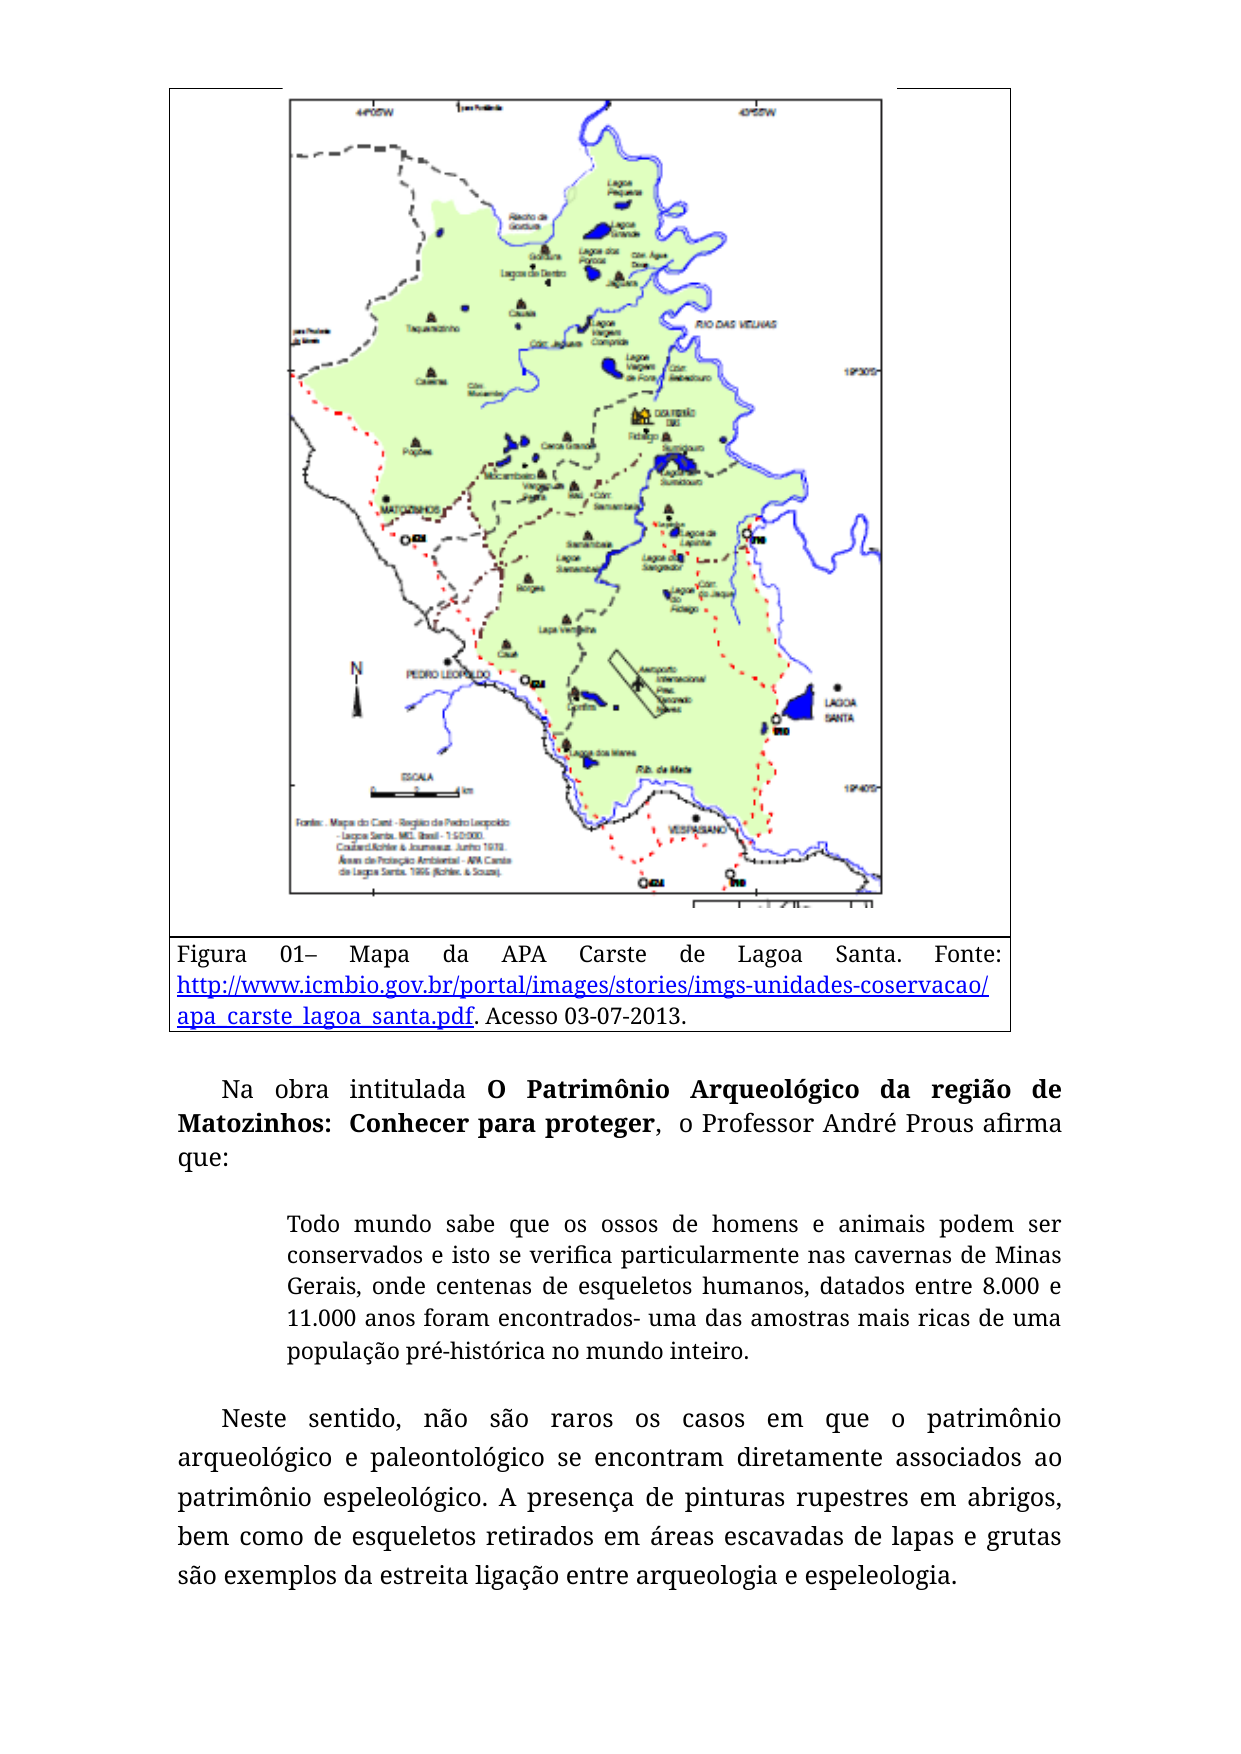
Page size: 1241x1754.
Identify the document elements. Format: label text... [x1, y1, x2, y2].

table_cell Figura 01– Mapa da APA Carste de Lagoa Santa. Fonte: http://www.icmbio.gov.br/portal/images/stories/imgs-unidades-coservacao/apa_carste_lagoa_santa.pdf. Acesso 03-07-2013. [170, 938, 1010, 1031]
text Na obra intitulada O Patrimônio Arqueológico da região de Matozinhos: Conhecer para proteger, o Professor André Prous afirma que: [177, 1071, 1063, 1174]
table_header [170, 89, 1010, 936]
text Neste sentido, não são raros os casos em que o patrimônio arqueológico e paleontológico se encontram diretamente associados ao patrimônio espeleológico. A presença de pinturas rupestres em abrigos, bem como de esqueletos retirados em áreas escavadas de lapas e grutas são exemplos da estreita ligação entre arqueologia e espeleologia. [177, 1401, 1063, 1592]
text Todo mundo sabe que os ossos de homens e animais podem ser conservados e isto se verifica particularmente nas cavernas de Minas Gerais, onde centenas de esqueletos humanos, datados entre 8.000 e 11.000 anos foram encontrados- uma das amostras mais ricas de uma população pré-histórica no mundo inteiro. [287, 1208, 1063, 1367]
